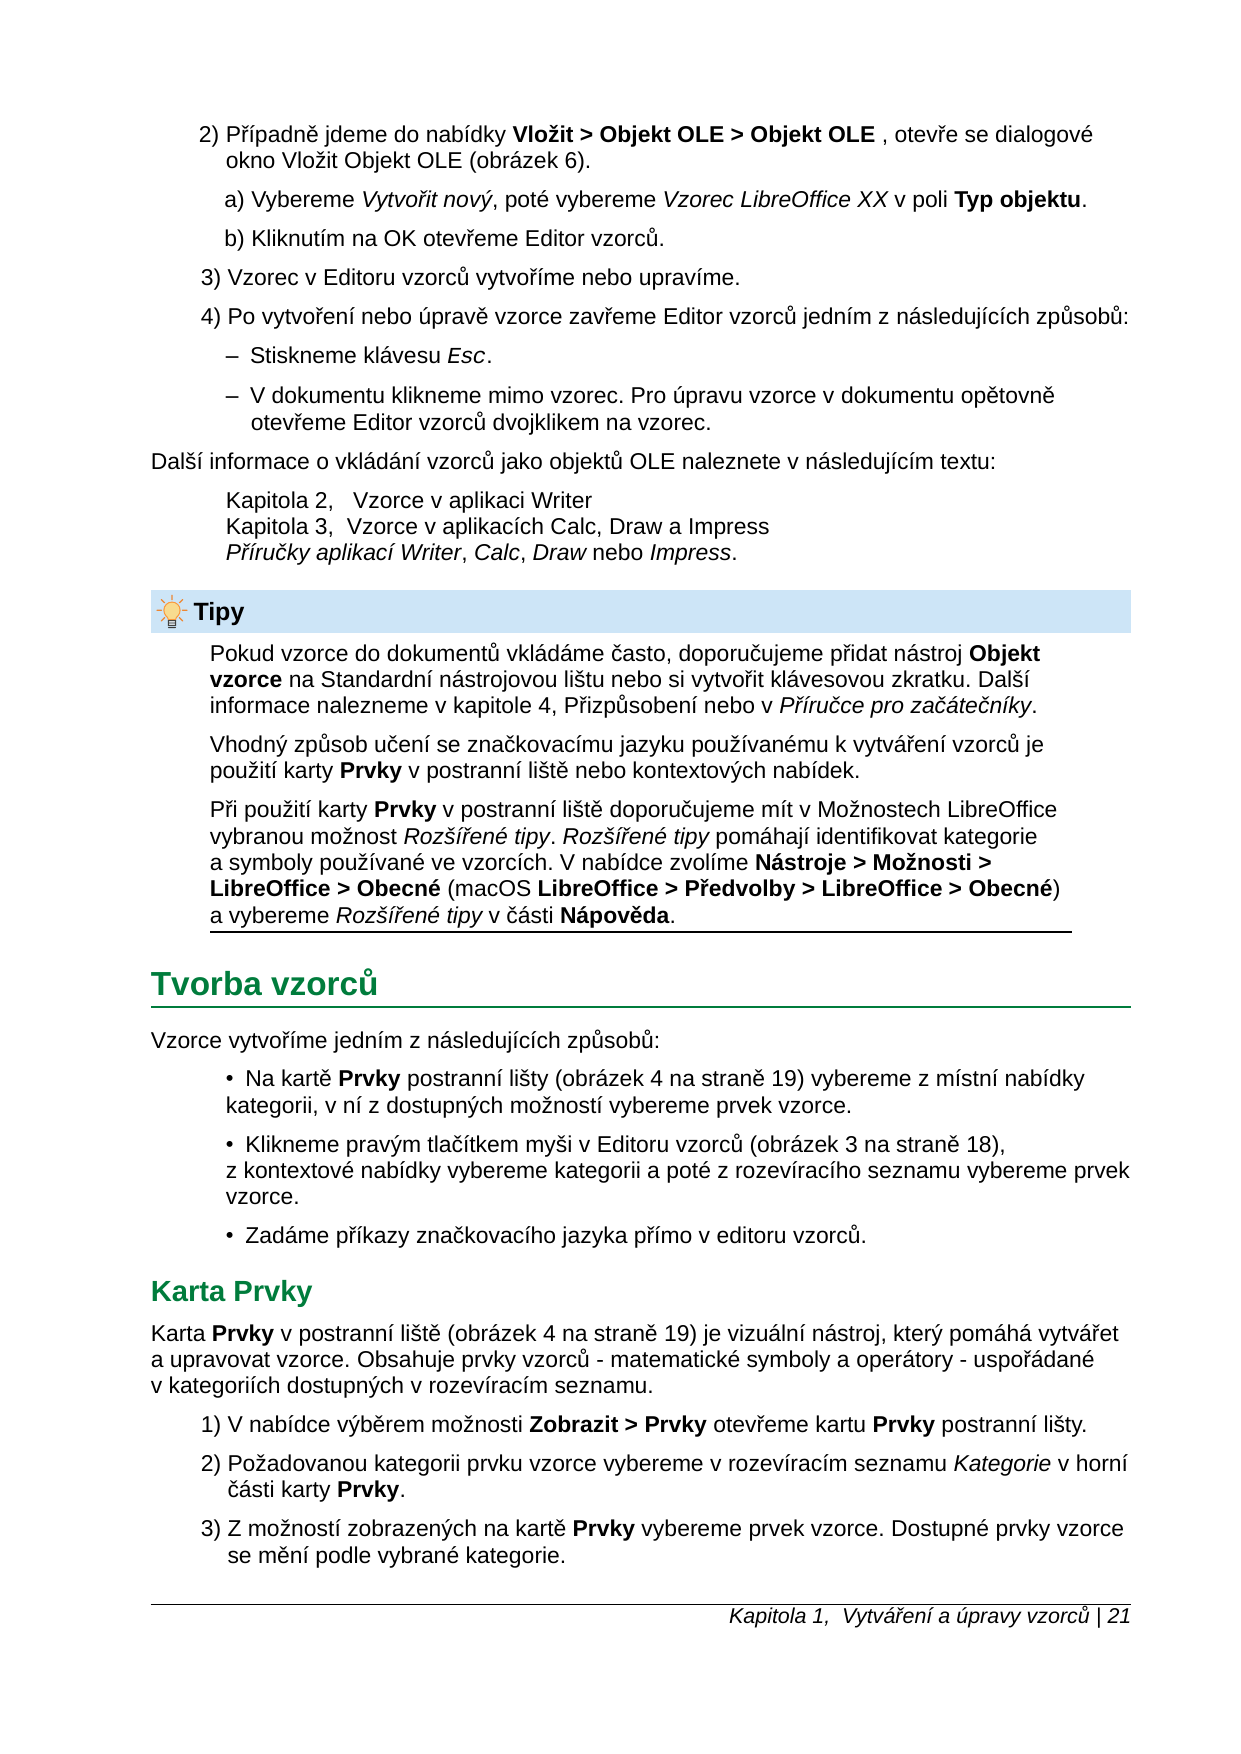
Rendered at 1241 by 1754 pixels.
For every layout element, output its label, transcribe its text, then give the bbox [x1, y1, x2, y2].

list Z možností zobrazených na kartě Prvky vybereme prvek vzorce. Dostupné prvky vzorce se mění podle vybrané kategorie. [227, 1515, 1131, 1568]
list Zadáme příkazy značkovacího jazyka přímo v editoru vzorců. [226, 1222, 1131, 1248]
list Na kartě Prvky postranní lišty (obrázek 4 na straně 19) vybereme z místní nabídky kategorii, v ní z dostupných možností vybereme prvek vzorce. [226, 1065, 1131, 1118]
list Příručky aplikací Writer, Calc, Draw nebo Impress. [226, 539, 1131, 566]
list Případně jdeme do nabídky Vložit > Objekt OLE > Objekt OLE , otevře se dialogové okno Vložit Objekt OLE (obrázek 6). [226, 121, 1131, 174]
text Karta Prvky v postranní liště (obrázek 4 na straně 19) je vizuální nástroj, který pomáhá vytvářet a upravovat vzorce. Obsahuje prvky vzorců - matematické symboly a operátory - uspořádané v kategoriích dostupných v rozevíracím seznamu. [151, 1319, 1131, 1399]
text Další informace o vkládání vzorců jako objektů OLE naleznete v následujícím textu: [151, 448, 1131, 474]
list Po vytvoření nebo úpravě vzorce zavřeme Editor vzorců jedním z následujících způsobů: [227, 303, 1131, 329]
list Kapitola 2, Vzorce v aplikaci Writer [226, 487, 1131, 513]
list Klikneme pravým tlačítkem myši v Editoru vzorců (obrázek 3 na straně 18), z kontextové nabídky vybereme kategorii a poté z rozevíracího seznamu vybereme prvek vzorce. [226, 1131, 1131, 1210]
subtitle Tipy [151, 590, 1131, 633]
list Vzorec v Editoru vzorců vytvoříme nebo upravíme. [227, 264, 1131, 290]
subtitle Tvorba vzorců [151, 964, 1131, 1006]
list Požadovanou kategorii prvku vzorce vybereme v rozevíracím seznamu Kategorie v horní části karty Prvky. [227, 1450, 1131, 1503]
list Stiskneme klávesu Esc. [226, 342, 1131, 370]
text Vzorce vytvoříme jedním z následujících způsobů: [151, 1027, 1131, 1053]
list Vybereme Vytvořit nový, poté vybereme Vzorec LibreOffice XX v poli Typ objektu. [251, 186, 1131, 213]
text Při použití karty Prvky v postranní liště doporučujeme mít v Možnostech LibreOffice vybranou možnost Rozšířené tipy. Rozšířené tipy pomáhají identifikovat kategorie a symboly používané ve vzorcích. V nabídce zvolíme Nástroje > Možnosti > LibreOffice > Obecné (macOS LibreOffice > Předvolby > LibreOffice > Obecné) a vybereme Rozšířené tipy v části Nápověda. [209, 796, 1072, 933]
list V nabídce výběrem možnosti Zobrazit > Prvky otevřeme kartu Prvky postranní lišty. [227, 1411, 1131, 1437]
subtitle Karta Prvky [151, 1273, 1131, 1307]
text Vhodný způsob učení se značkovacímu jazyku používanému k vytváření vzorců je použití karty Prvky v postranní liště nebo kontextových nabídek. [209, 731, 1072, 784]
list V dokumentu klikneme mimo vzorec. Pro úpravu vzorce v dokumentu opětovně otevřeme Editor vzorců dvojklikem na vzorec. [226, 382, 1131, 435]
list Kliknutím na OK otevřeme Editor vzorců. [251, 225, 1131, 251]
text Pokud vzorce do dokumentů vkládáme často, doporučujeme přidat nástroj Objekt vzorce na Standardní nástrojovou lištu nebo si vytvořit klávesovou zkratku. Další informace nalezneme v kapitole 4, Přizpůsobení nebo v Příručce pro začátečníky. [209, 639, 1072, 719]
list Kapitola 3, Vzorce v aplikacích Calc, Draw a Impress [226, 513, 1131, 539]
